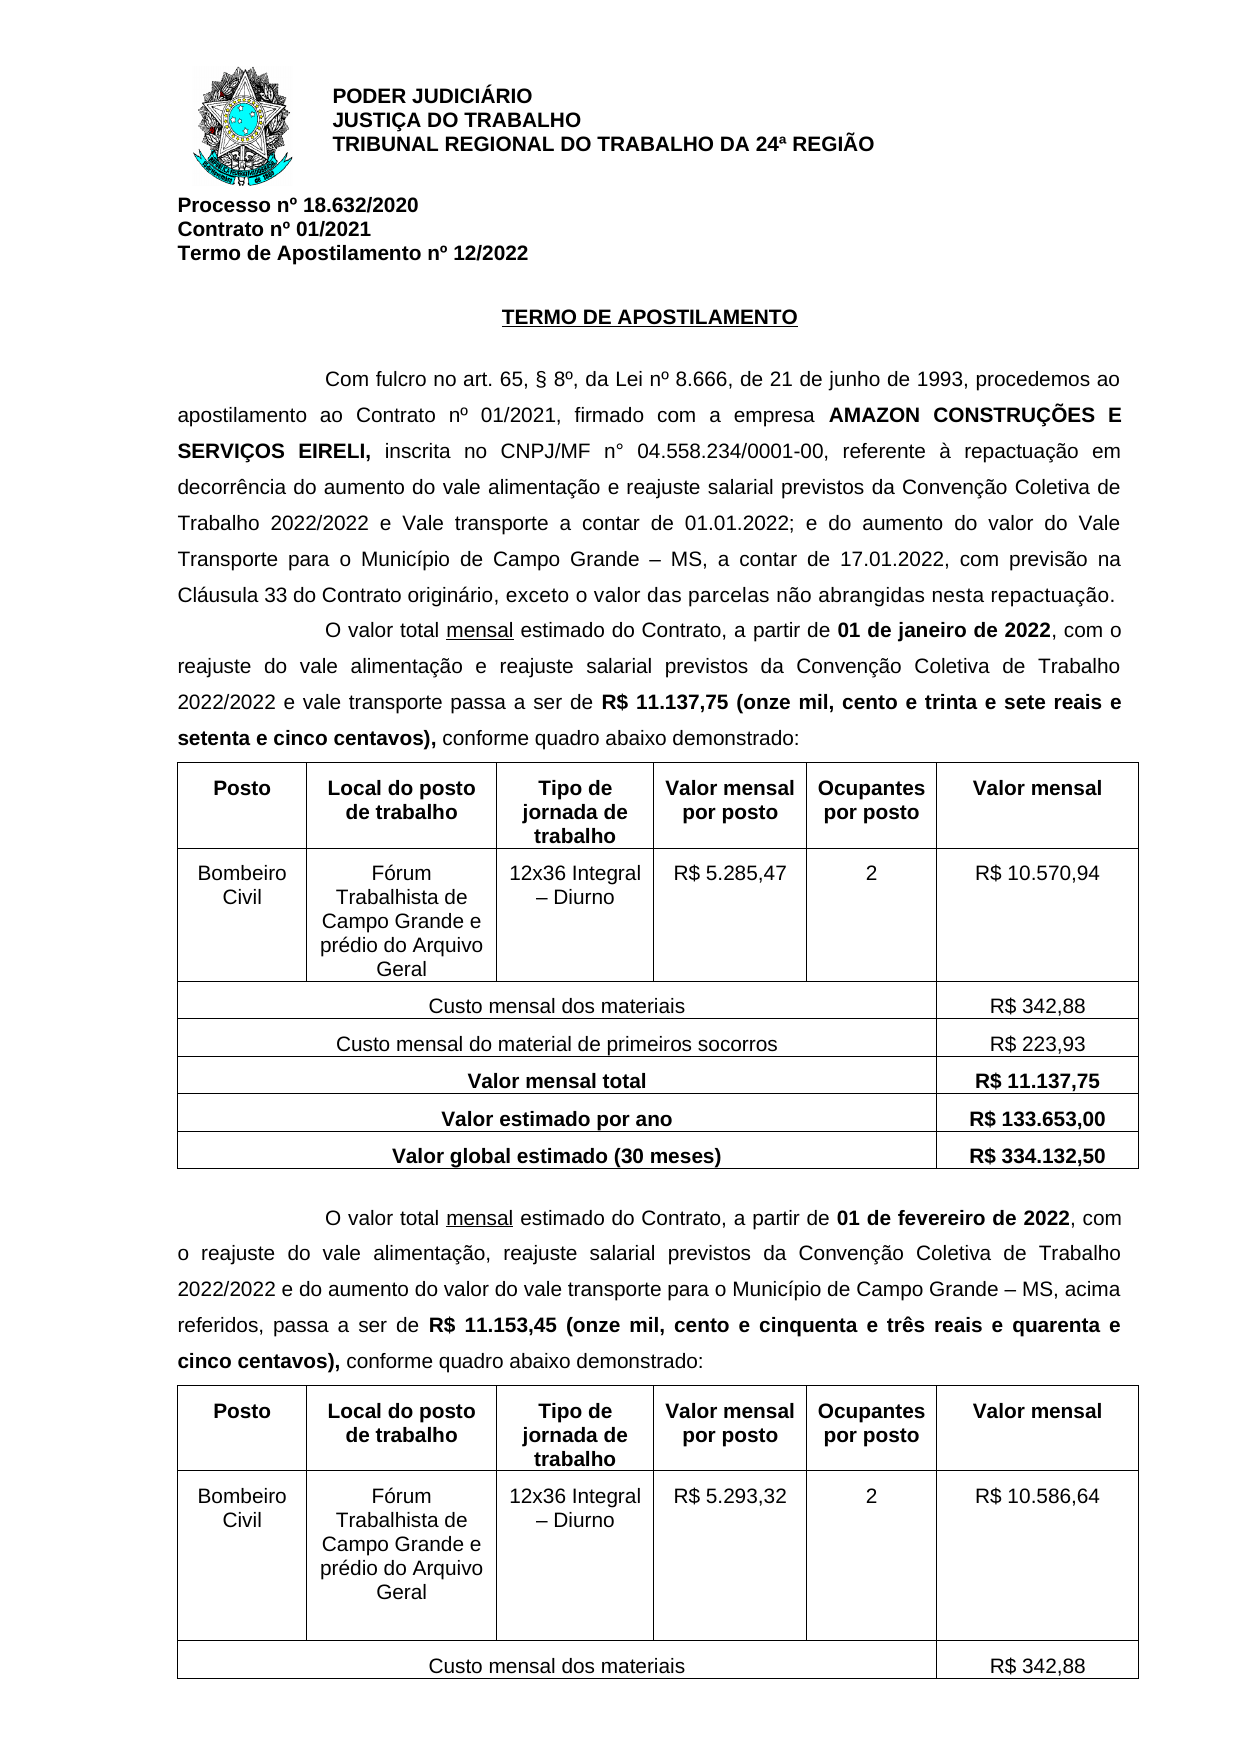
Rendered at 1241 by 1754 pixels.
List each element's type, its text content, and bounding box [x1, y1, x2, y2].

table_cell Custo mensal dos materiais [178, 1641, 936, 1678]
table_cell R$ 11.137,75 [937, 1057, 1138, 1093]
table_cell Custo mensal do material de primeiros socorros [178, 1019, 936, 1056]
table_cell R$ 10.570,94 [937, 849, 1138, 981]
table_header Posto [178, 763, 306, 847]
table_cell R$ 342,88 [937, 1641, 1138, 1678]
table_cell R$ 223,93 [937, 1019, 1138, 1056]
table_cell 2 [807, 1471, 936, 1640]
table_cell R$ 5.293,32 [654, 1471, 806, 1640]
table_cell R$ 5.285,47 [654, 849, 806, 981]
table_header Local do posto de trabalho [307, 1386, 496, 1470]
table_header Valor mensal por posto [654, 1386, 806, 1470]
table_cell Fórum Trabalhista de Campo Grande e prédio do Arquivo Geral [307, 849, 496, 981]
table_cell R$ 342,88 [937, 982, 1138, 1018]
table_header Valor mensal [937, 1386, 1138, 1470]
table_cell 2 [807, 849, 936, 981]
table_header Ocupantes por posto [807, 1386, 936, 1470]
table_cell 12x36 Integral – Diurno [497, 849, 653, 981]
table_header Tipo de jornada de trabalho [497, 1386, 653, 1470]
table_cell Custo mensal dos materiais [178, 982, 936, 1018]
table_cell Bombeiro Civil [178, 1471, 306, 1640]
table_cell 12x36 Integral – Diurno [497, 1471, 653, 1640]
table_cell R$ 334.132,50 [937, 1132, 1138, 1168]
text Com fulcro no art. 65, § 8º, da Lei nº 8.666, de 21 de junho de 1993, procedemos ao apostilamento ao Contrato nº 01/2021, firmado com a empresa AMAZON CONSTRUÇÕES E SERVIÇOS EIRELI, inscrita no CNPJ/MF n° 04.558.234/0001-00, referente à repactuação em decorrência do aumento do vale alimentação e reajuste salarial previstos da Convenção Coletiva de Trabalho 2022/2022 e Vale transporte a contar de 01.01.2022; e do aumento do valor do Vale Transporte para o Município de Campo Grande – MS, a contar de 17.01.2022, com previsão na Cláusula 33 do Contrato originário, exceto o valor das parcelas não abrangidas nesta repactuação. [177, 367, 1122, 606]
subtitle TERMO DE APOSTILAMENTO [177, 301, 1122, 330]
text O valor total mensal estimado do Contrato, a partir de 01 de fevereiro de 2022, com o reajuste do vale alimentação, reajuste salarial previstos da Convenção Coletiva de Trabalho 2022/2022 e do aumento do valor do vale transporte para o Município de Campo Grande – MS, acima referidos, passa a ser de R$ 11.153,45 (onze mil, cento e cinquenta e três reais e quarenta e cinco centavos), conforme quadro abaixo demonstrado: [177, 1205, 1122, 1373]
table_cell Valor estimado por ano [178, 1094, 936, 1131]
table_header Valor mensal por posto [654, 763, 806, 847]
table_header Valor mensal [937, 763, 1138, 847]
table_header Ocupantes por posto [807, 763, 936, 847]
table_header Local do posto de trabalho [307, 763, 496, 847]
table_cell R$ 10.586,64 [937, 1471, 1138, 1640]
table_cell Bombeiro Civil [178, 849, 306, 981]
table_cell Valor global estimado (30 meses) [178, 1132, 936, 1168]
table_cell Fórum Trabalhista de Campo Grande e prédio do Arquivo Geral [307, 1471, 496, 1640]
table_cell R$ 133.653,00 [937, 1094, 1138, 1131]
table_header Posto [178, 1386, 306, 1470]
text O valor total mensal estimado do Contrato, a partir de 01 de janeiro de 2022, com o reajuste do vale alimentação e reajuste salarial previstos da Convenção Coletiva de Trabalho 2022/2022 e vale transporte passa a ser de R$ 11.137,75 (onze mil, cento e trinta e sete reais e setenta e cinco centavos), conforme quadro abaixo demonstrado: [177, 618, 1122, 750]
table_header Tipo de jornada de trabalho [497, 763, 653, 847]
table_cell Valor mensal total [178, 1057, 936, 1093]
